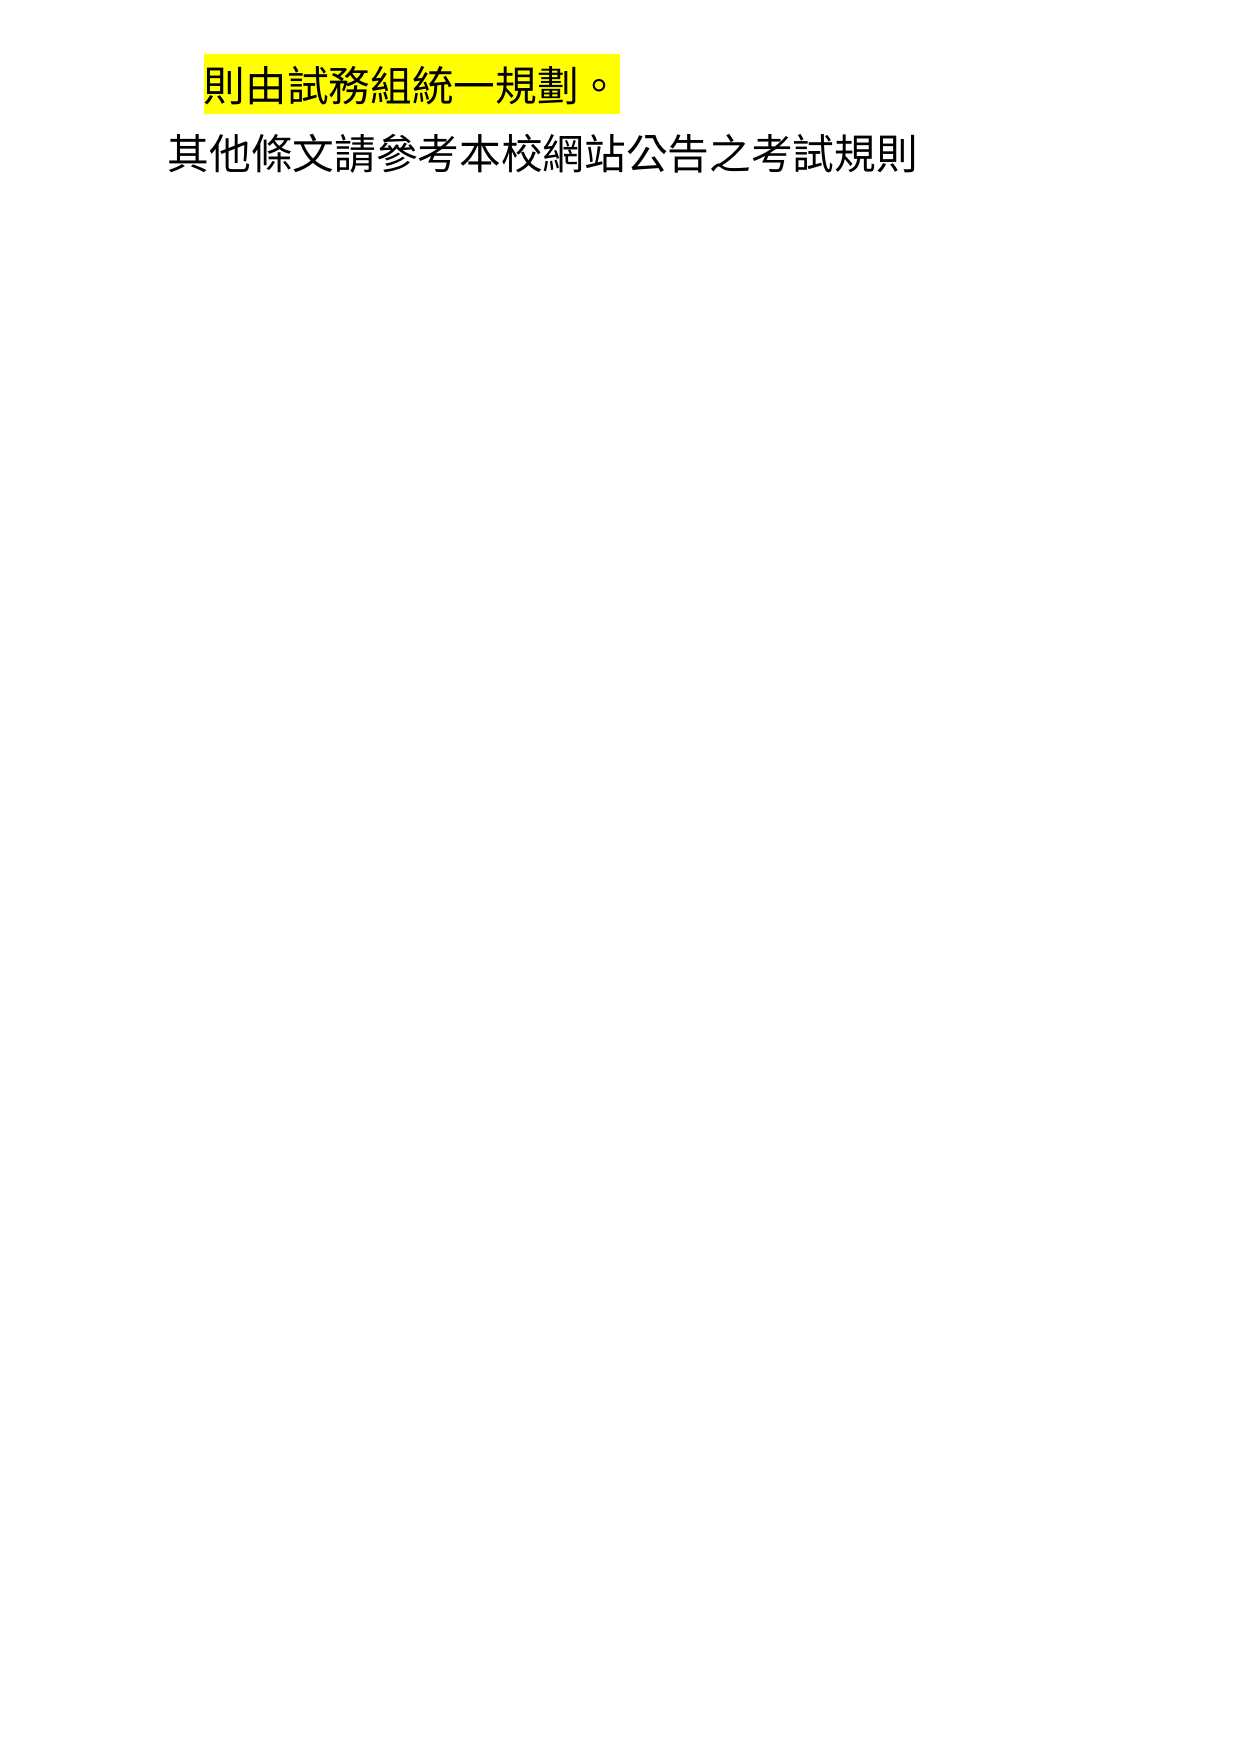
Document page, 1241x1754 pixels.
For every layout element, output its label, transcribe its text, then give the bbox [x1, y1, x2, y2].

text 其他條文請參考本校網站公告之考試規則 [94, 110, 1156, 172]
list 補考須於該次定期考查結束後隔日起算兩週內（含國定假日及例假日）完成。未於期限內完成補考者，不得要求再行補考，缺考科目並以零分計算，補考時間則由試務組統一規劃。 [153, 42, 1181, 104]
